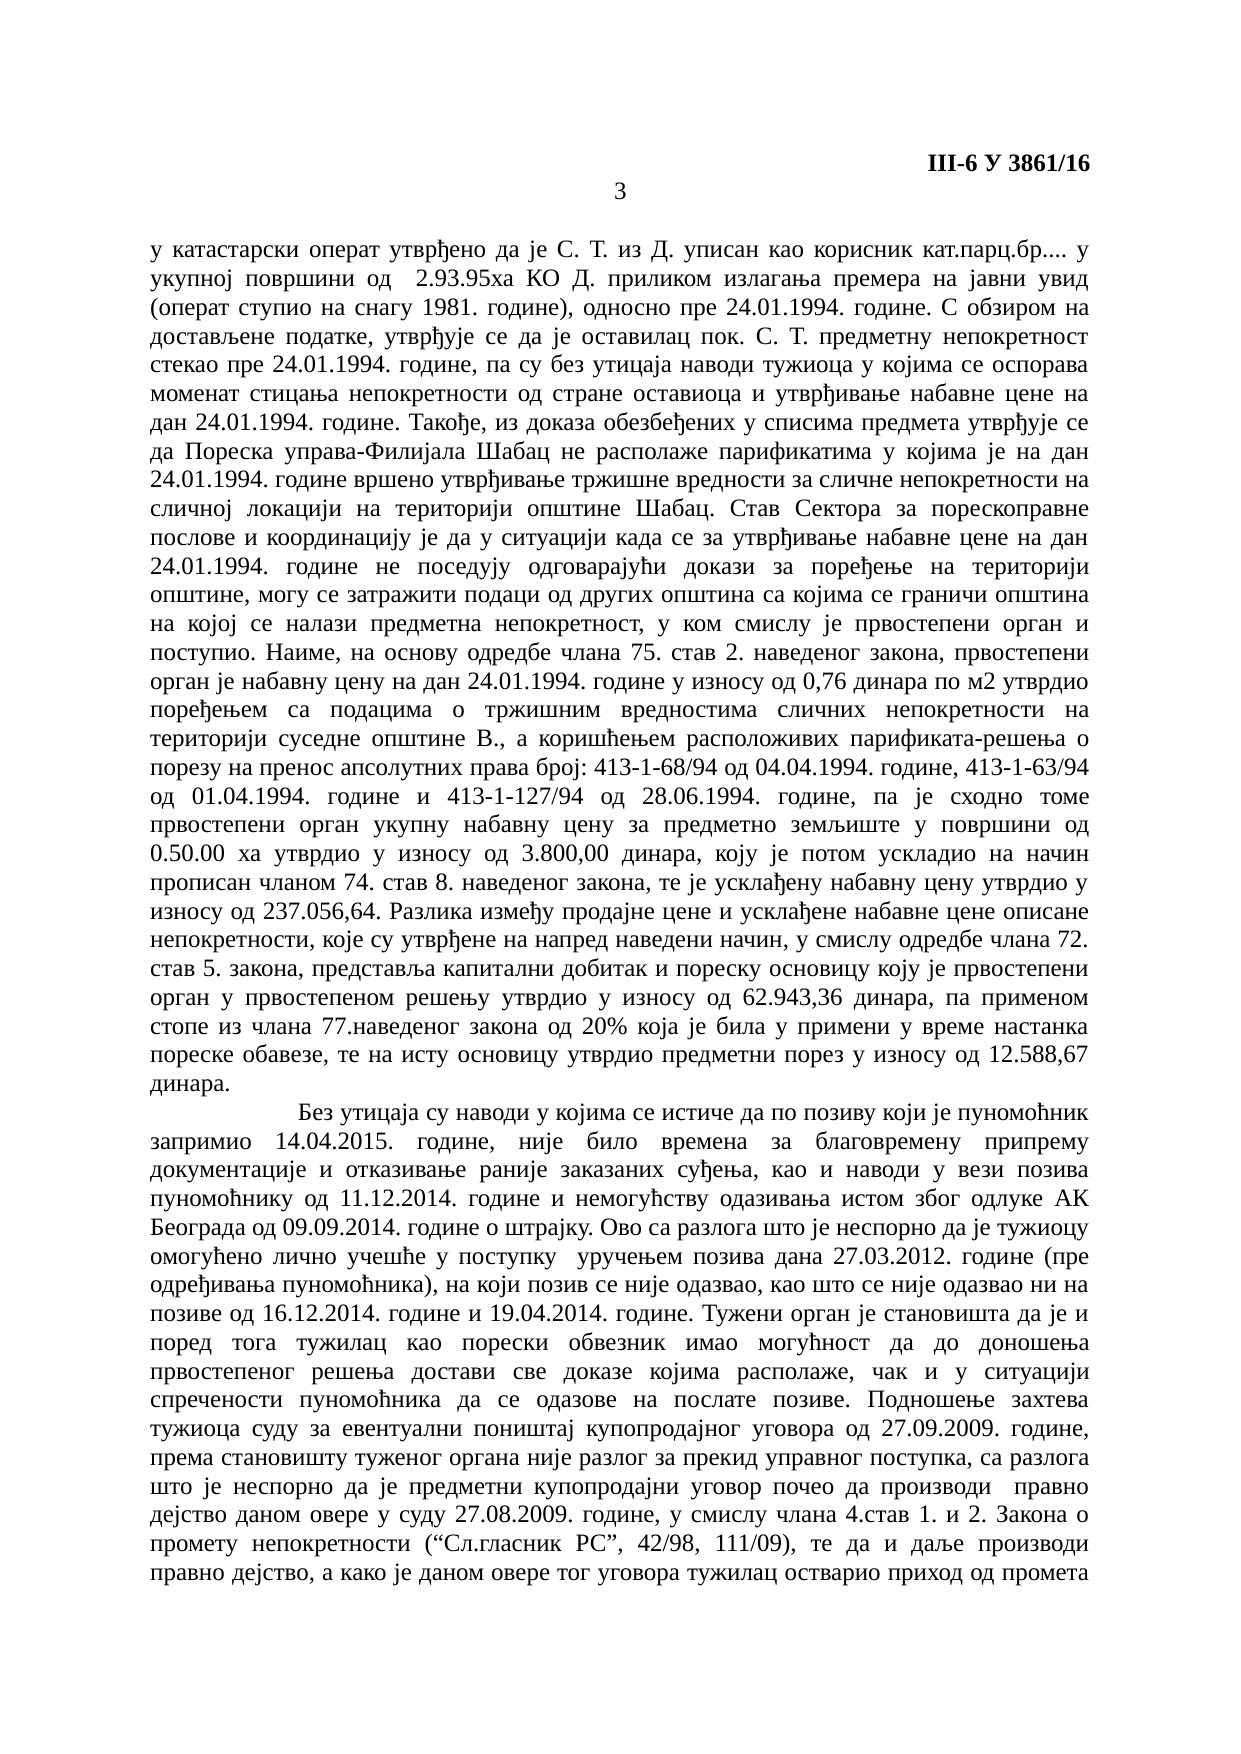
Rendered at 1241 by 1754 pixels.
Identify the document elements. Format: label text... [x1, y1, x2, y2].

text у катастарски операт утврђено да је С. Т. из Д. уписан као корисник кат.парц.бр.... у укупној површини од 2.93.95ха КО Д. приликом излагања премера на јавни увид (операт ступио на снагу 1981. године), односно пре 24.01.1994. године. С обзиром на достављене податке, утврђује се да је оставилац пок. С. Т. предметну непокретност стекао пре 24.01.1994. године, па су без утицаја наводи тужиоца у којима се оспорава моменат стицања непокретности од стране оставиоца и утврђивање набавне цене на дан 24.01.1994. године. Такође, из доказа обезбеђених у списима предмета утврђује се да Пореска управа-Филијала Шабац не располаже парификатима у којима је на дан 24.01.1994. године вршено утврђивање тржишне вредности за сличне непокретности на сличној локацији на територији општине Шабац. Став Сектора за порескоправне послове и координацију је да у ситуацији када се за утврђивање набавне цене на дан 24.01.1994. године не поседују одговарајући докази за поређење на територији општине, могу се затражити подаци од других општина са којима се граничи општина на којој се налази предметна непокретност, у ком смислу је првостепени орган и поступио. Наиме, на основу одредбе члана 75. став 2. наведеног закона, првостепени орган је набавну цену на дан 24.01.1994. године у износу од 0,76 динара по м2 утврдио поређењем са подацима о тржишним вредностима сличних непокретности на територији суседне општине В., а коришћењем расположивих парификата-решења о порезу на пренос апсолутних права број: 413-1-68/94 од 04.04.1994. године, 413-1-63/94 од 01.04.1994. године и 413-1-127/94 од 28.06.1994. године, па је сходно томе првостепени орган укупну набавну цену за предметно земљиште у површини од 0.50.00 ха утврдио у износу од 3.800,00 динара, коју је потом ускладио на начин прописан чланом 74. став 8. наведеног закона, те је усклађену набавну цену утврдио у износу од 237.056,64. Разлика између продајне цене и усклађене набавне цене описане непокретности, које су утврђене на напред наведени начин, у смислу одредбе члана 72. став 5. закона, представља капитални добитак и пореску основицу коју је првостепени орган у првостепеном решењу утврдио у износу од 62.943,36 динара, па применом стопе из члана 77.наведеног закона од 20% која је била у примени у време настанка пореске обавезе, те на исту основицу утврдио предметни порез у износу од 12.588,67 динара. [150, 234, 1090, 1097]
text Без утицаја су наводи у којима се истиче да по позиву који је пуномоћник запримио 14.04.2015. године, није било времена за благовремену припрему документације и отказивање раније заказаних суђења, као и наводи у вези позива пуномоћнику од 11.12.2014. године и немогућству одазивања истом због одлуке АК Београда од 09.09.2014. године о штрајку. Ово са разлога што је неспорно да је тужиоцу омогућено лично учешће у поступку уручењем позива дана 27.03.2012. године (пре одређивања пуномоћника), на који позив се није одазвао, као што се није одазвао ни на позиве од 16.12.2014. године и 19.04.2014. године. Тужени орган је становишта да је и поред тога тужилац као порески обвезник имао могућност да до доношења првостепеног решења достави све доказе којима располаже, чак и у ситуацији спречености пуномоћника да се одазове на послате позиве. Подношење захтева тужиоца суду за евентуални поништај купопродајног уговора од 27.09.2009. године, према становишту туженог органа није разлог за прекид управног поступка, са разлога што је неспорно да је предметни купопродајни уговор почео да производи правно дејство даном овере у суду 27.08.2009. године, у смислу члана 4.став 1. и 2. Закона о промету непокретности (“Сл.гласник РС”, 42/98, 111/09), те да и даље производи правно дејство, а како је даном овере тог уговора тужилац остварио приход од промета [150, 1097, 1090, 1586]
